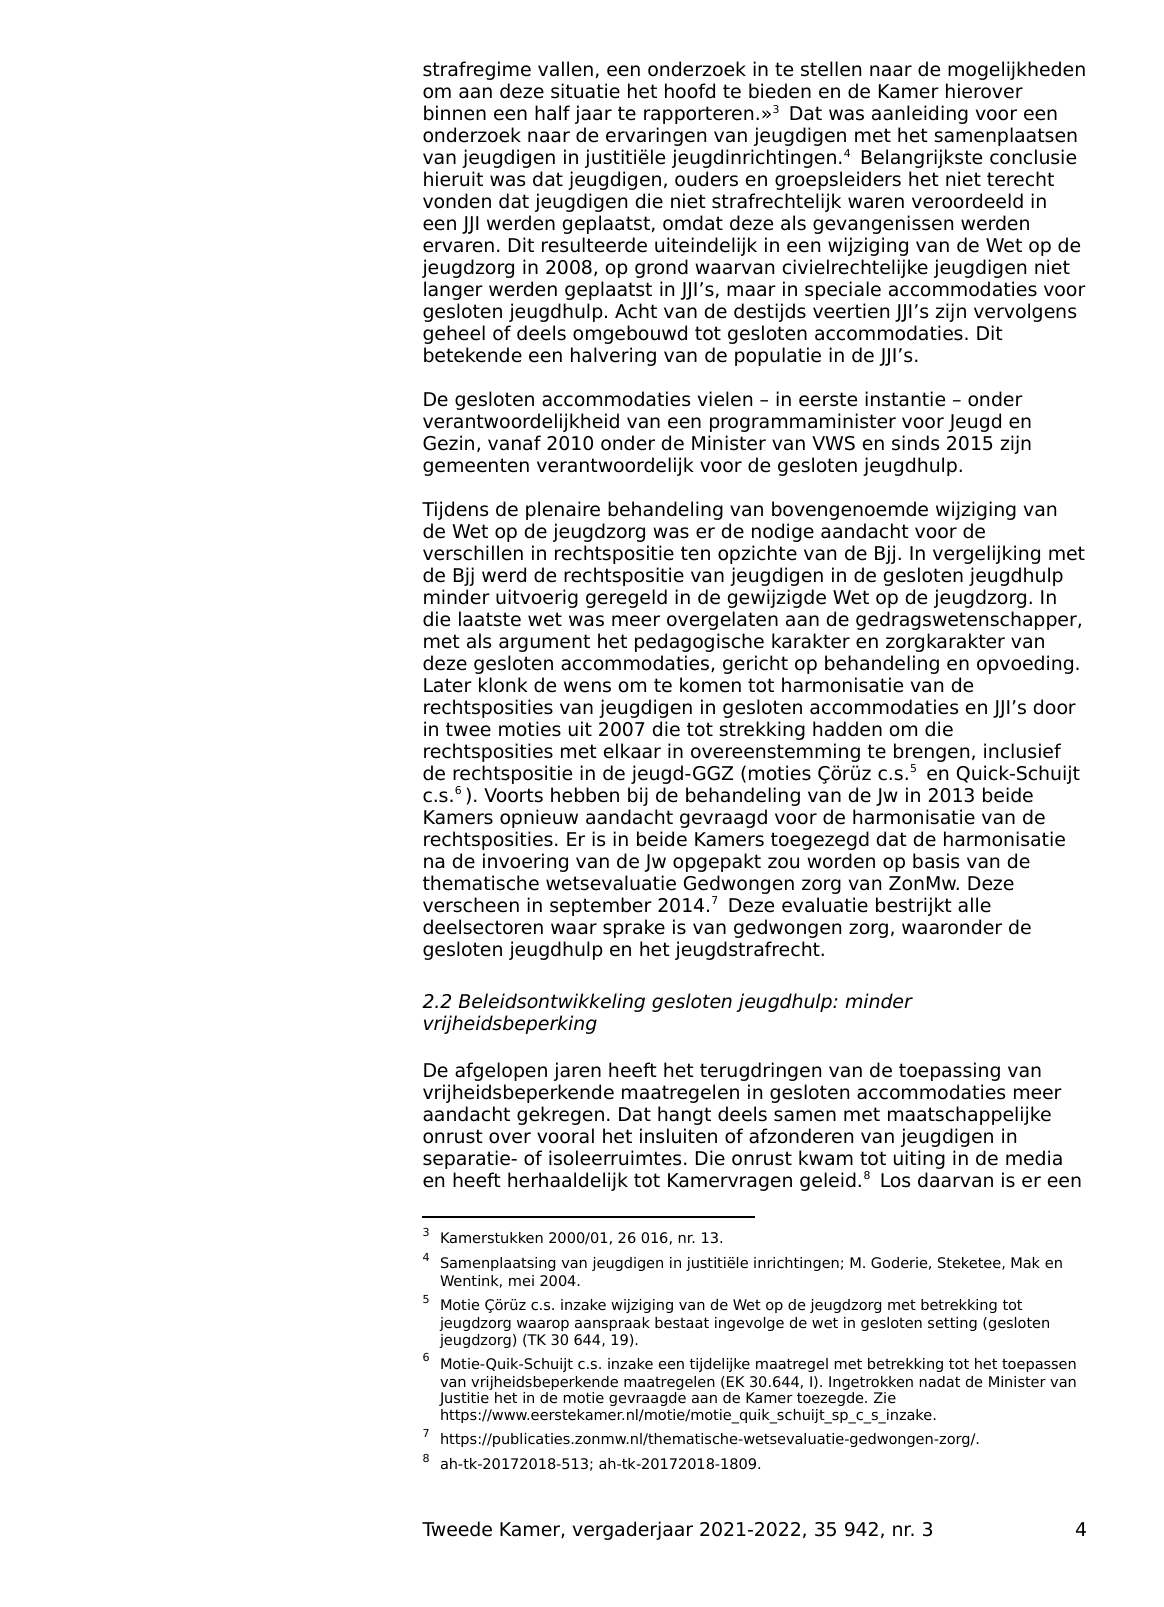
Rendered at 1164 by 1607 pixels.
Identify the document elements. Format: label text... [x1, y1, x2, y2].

text Kamerstukken 2000/01, 26 016, nr. 13. [422, 1226, 1087, 1248]
text ah-tk-20172018-513; ah-tk-20172018-1809. [422, 1452, 1087, 1474]
subtitle 2.2 Beleidsontwikkeling gesloten jeugdhulp: minder vrijheidsbeperking [422, 991, 1087, 1034]
text Tijdens de plenaire behandeling van bovengenoemde wijziging van de Wet op de jeugdzorg was er de nodige aandacht voor de verschillen in rechtspositie ten opzichte van de Bjj. In vergelijking met de Bjj werd de rechtspositie van jeugdigen in de gesloten jeugdhulp minder uitvoerig geregeld in de gewijzigde Wet op de jeugdzorg. In die laatste wet was meer overgelaten aan de gedragswetenschapper, met als argument het pedagogische karakter en zorgkarakter van deze gesloten accommodaties, gericht op behandeling en opvoeding. Later klonk de wens om te komen tot harmonisatie van de rechtsposities van jeugdigen in gesloten accommodaties en JJI’s door in twee moties uit 2007 die tot strekking hadden om die rechtsposities met elkaar in overeenstemming te brengen, inclusief de rechtspositie in de jeugd-GGZ (moties Çörüz c.s. en Quick-Schuijt c.s.). Voorts hebben bij de behandeling van de Jw in 2013 beide Kamers opnieuw aandacht gevraagd voor de harmonisatie van de rechtsposities. Er is in beide Kamers toegezegd dat de harmonisatie na de invoering van de Jw opgepakt zou worden op basis van de thematische wetsevaluatie Gedwongen zorg van ZonMw. Deze verscheen in september 2014. Deze evaluatie bestrijkt alle deelsectoren waar sprake is van gedwongen zorg, waaronder de gesloten jeugdhulp en het jeugdstrafrecht. [422, 499, 1087, 961]
text Motie-Quik-Schuijt c.s. inzake een tijdelijke maatregel met betrekking tot het toepassen van vrijheidsbeperkende maatregelen (EK 30.644, I). Ingetrokken nadat de Minister van Justitie het in de motie gevraagde aan de Kamer toezegde. Zie https://www.eerstekamer.nl/motie/motie_quik_schuijt_sp_c_s_inzake. [422, 1352, 1087, 1424]
text Samenplaatsing van jeugdigen in justitiële inrichtingen; M. Goderie, Steketee, Mak en Wentink, mei 2004. [422, 1251, 1087, 1290]
text De gesloten accommodaties vielen – in eerste instantie – onder verantwoordelijkheid van een programmaminister voor Jeugd en Gezin, vanaf 2010 onder de Minister van VWS en sinds 2015 zijn gemeenten verantwoordelijk voor de gesloten jeugdhulp. [422, 389, 1087, 477]
text https://publicaties.zonmw.nl/thematische-wetsevaluatie-gedwongen-zorg/. [422, 1427, 1087, 1449]
text De afgelopen jaren heeft het terugdringen van de toepassing van vrijheidsbeperkende maatregelen in gesloten accommodaties meer aandacht gekregen. Dat hangt deels samen met maatschappelijke onrust over vooral het insluiten of afzonderen van jeugdigen in separatie- of isoleerruimtes. Die onrust kwam tot uiting in de media en heeft herhaaldelijk tot Kamervragen geleid. Los daarvan is er een [422, 1059, 1087, 1191]
text strafregime vallen, een onderzoek in te stellen naar de mogelijkheden om aan deze situatie het hoofd te bieden en de Kamer hierover binnen een half jaar te rapporteren.» Dat was aanleiding voor een onderzoek naar de ervaringen van jeugdigen met het samenplaatsen van jeugdigen in justitiële jeugdinrichtingen. Belangrijkste conclusie hieruit was dat jeugdigen, ouders en groepsleiders het niet terecht vonden dat jeugdigen die niet strafrechtelijk waren veroordeeld in een JJI werden geplaatst, omdat deze als gevangenissen werden ervaren. Dit resulteerde uiteindelijk in een wijziging van de Wet op de jeugdzorg in 2008, op grond waarvan civielrechtelijke jeugdigen niet langer werden geplaatst in JJI’s, maar in speciale accommodaties voor gesloten jeugdhulp. Acht van de destijds veertien JJI’s zijn vervolgens geheel of deels omgebouwd tot gesloten accommodaties. Dit betekende een halvering van de populatie in de JJI’s. [422, 59, 1087, 367]
text Motie Çörüz c.s. inzake wijziging van de Wet op de jeugdzorg met betrekking tot jeugdzorg waarop aanspraak bestaat ingevolge de wet in gesloten setting (gesloten jeugdzorg) (TK 30 644, 19). [422, 1293, 1087, 1349]
